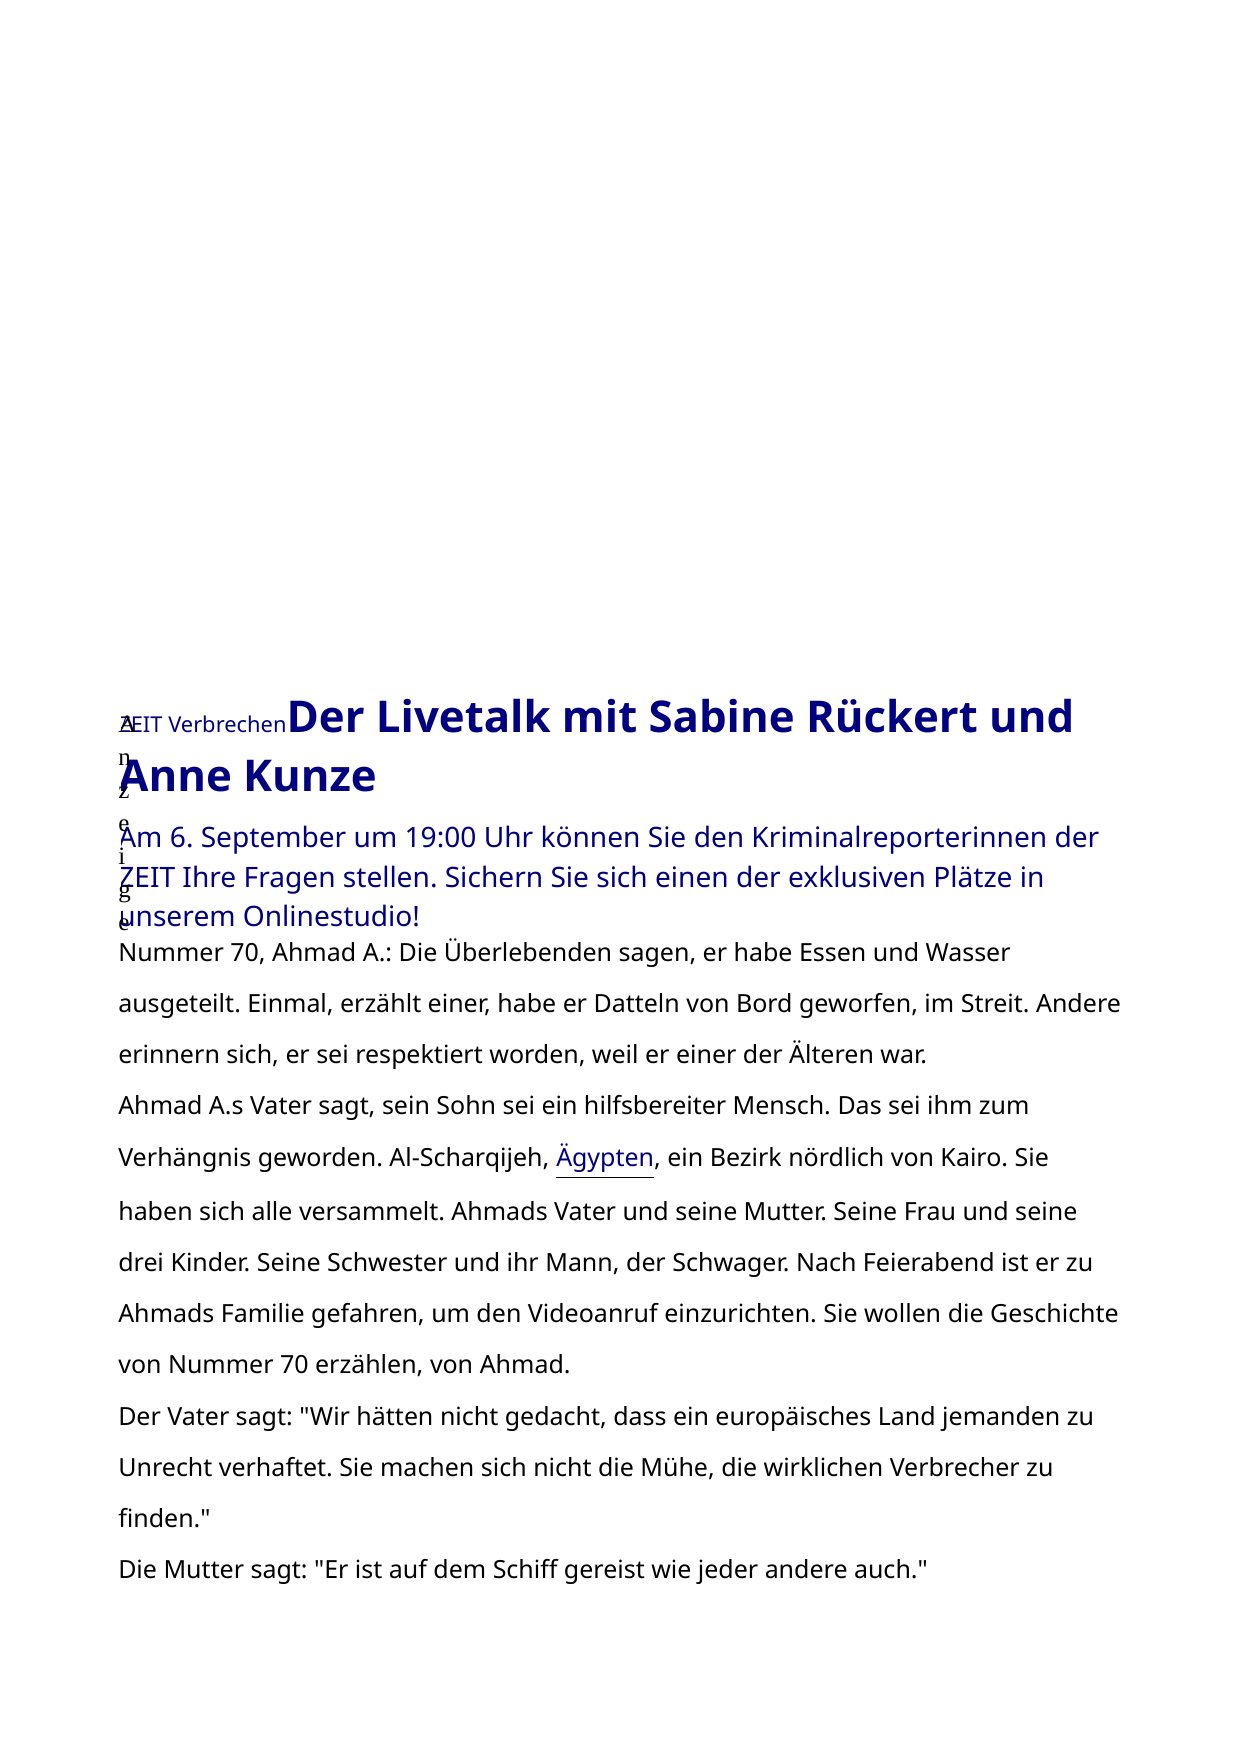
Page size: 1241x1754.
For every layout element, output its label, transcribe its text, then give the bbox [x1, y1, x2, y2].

text Der Vater sagt: "Wir hätten nicht gedacht, dass ein europäisches Land jemanden zu Unrecht verhaftet. Sie machen sich nicht die Mühe, die wirklichen Verbrecher zu finden." [118, 1398, 1122, 1534]
text Am 6. September um 19:00 Uhr können Sie den Kriminalreporterinnen der ZEIT Ihre Fragen stellen. Sichern Sie sich einen der exklusiven Plätze in unserem Onlinestudio! [121, 817, 1122, 934]
text Ahmad A.s Vater sagt, sein Sohn sei ein hilfsbereiter Mensch. Das sei ihm zum Verhängnis geworden. Al-Scharqijeh, Ägypten, ein Bezirk nördlich von Kairo. Sie haben sich alle versammelt. Ahmads Vater und seine Mutter. Seine Frau und seine drei Kinder. Seine Schwester und ihr Mann, der Schwager. Nach Feierabend ist er zu Ahmads Familie gefahren, um den Videoanruf einzurichten. Sie wollen die Geschichte von Nummer 70 erzählen, von Ahmad. [118, 1087, 1122, 1381]
text Nummer 70, Ahmad A.: Die Überlebenden sagen, er habe Essen und Wasser ausgeteilt. Einmal, erzählt einer, habe er Datteln von Bord geworfen, im Streit. Andere erinnern sich, er sei respektiert worden, weil er einer der Älteren war. [118, 934, 1122, 1070]
text Die Mutter sagt: "Er ist auf dem Schiff gereist wie jeder andere auch." [118, 1551, 1122, 1585]
subtitle ZEIT VerbrechenDer Livetalk mit Sabine Rückert und Anne Kunze [118, 685, 1122, 804]
